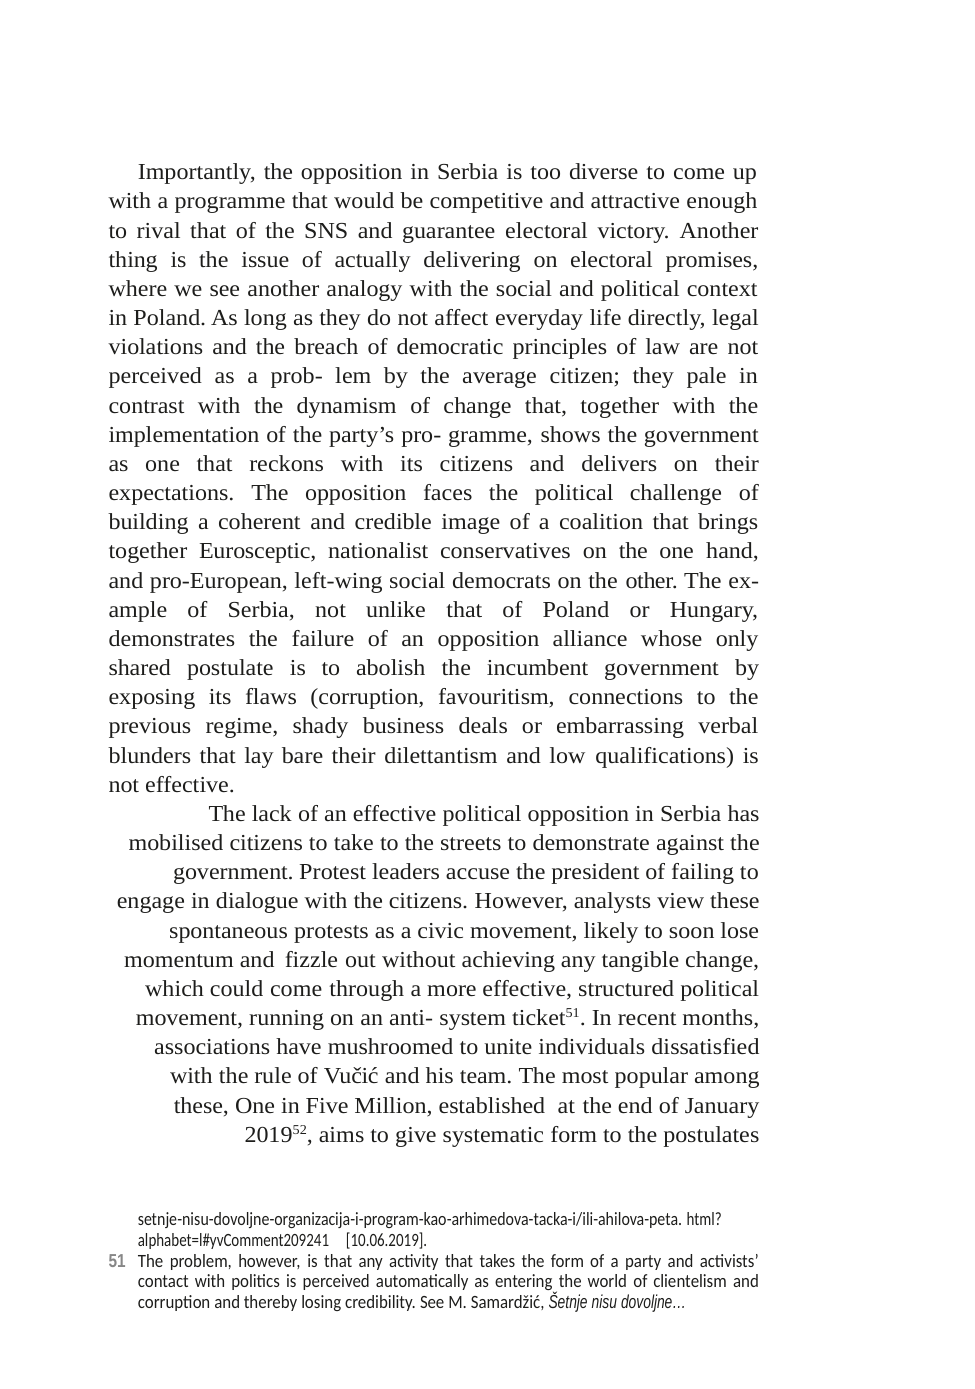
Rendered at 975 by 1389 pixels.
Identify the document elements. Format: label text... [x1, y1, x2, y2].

text setnje-nisu-dovoljne-organizacija-i-program-kao-arhimedova-tacka-i/ili-ahilova-peta. html?alphabet=l#yvComment209241 [10.06.2019]. [138, 1209, 879, 1250]
text Importantly, the opposition in Serbia is too diverse to come up with a programme that would be competitive and attractive enough to rival that of the SNS and guarantee electoral victory. Another thing is the issue of actually delivering on electoral promises, where we see another analogy with the social and political context in Poland. As long as they do not affect everyday life directly, legal violations and the breach of democratic principles of law are not perceived as a prob- lem by the average citizen; they pale in contrast with the dynamism of change that, together with the implementation of the party’s pro- gramme, shows the government as one that reckons with its citizens and delivers on their expectations. The opposition faces the political challenge of building a coherent and credible image of a coalition that brings together Eurosceptic, nationalist conservatives on the one hand, and pro-European, left-wing social democrats on the other. The ex- ample of Serbia, not unlike that of Poland or Hungary, demonstrates the failure of an opposition alliance whose only shared postulate is to abolish the incumbent government by exposing its flaws (corruption, favouritism, connections to the previous regime, shady business deals or embarrassing verbal blunders that lay bare their dilettantism and low qualifications) is not effective. [108, 158, 759, 797]
text The lack of an effective political opposition in Serbia has mobilised citizens to take to the streets to demonstrate against the government. Protest leaders accuse the president of failing to engage in dialogue with the citizens. However, analysts view these spontaneous protests as a civic movement, likely to soon lose momentum and fizzle out without achieving any tangible change, which could come through a more effective, structured political movement, running on an anti- system ticket51. In recent months, associations have mushroomed to unite individuals dissatisfied with the rule of Vučić and his team. The most popular among these, One in Five Million, established at the end of January 201952, aims to give systematic form to the postulates [108, 800, 759, 1147]
list The problem, however, is that any activity that takes the form of a party and activists’ contact with politics is perceived automatically as entering the world of clientelism and corruption and thereby losing credibility. See M. Samardžić, Šetnje nisu dovoljne… [108, 1250, 759, 1313]
